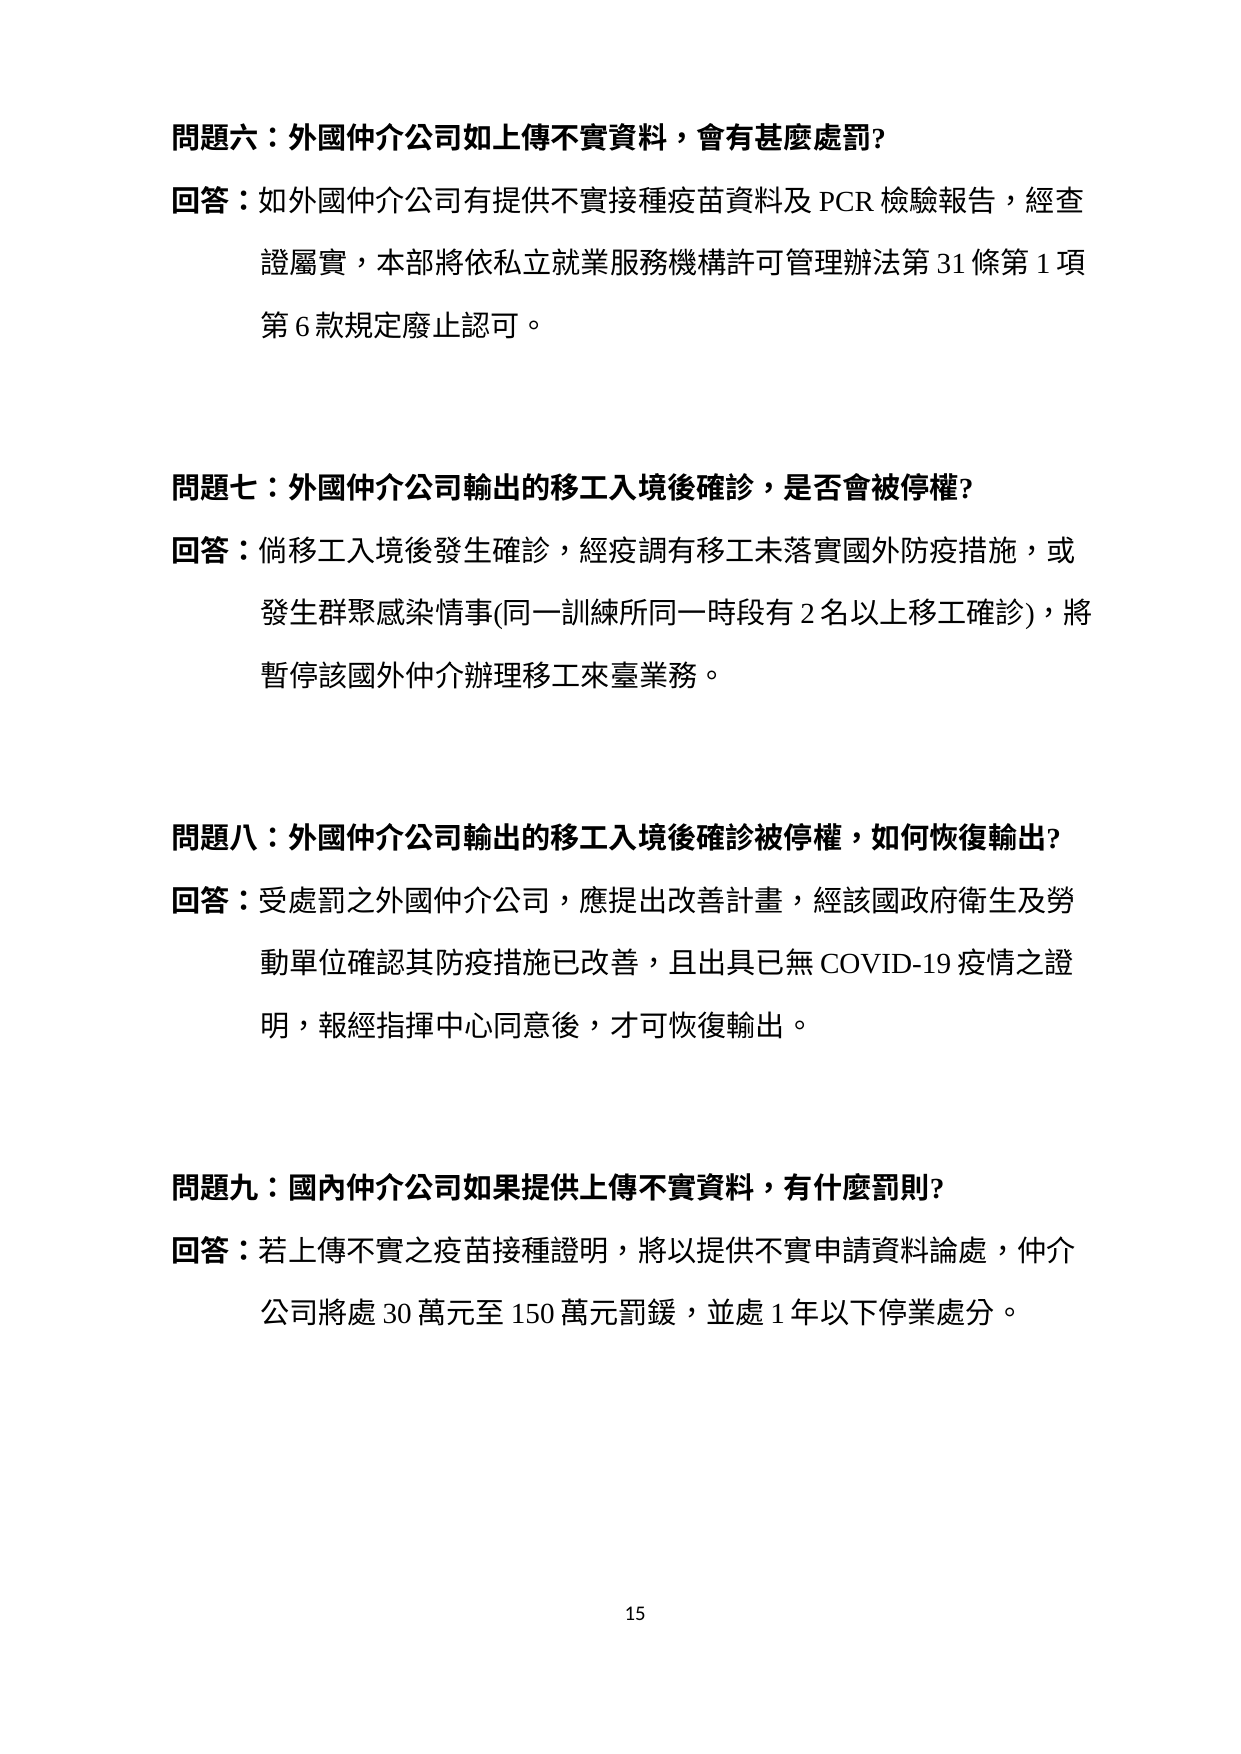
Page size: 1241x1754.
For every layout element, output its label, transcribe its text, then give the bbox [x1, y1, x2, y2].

text 回答：倘移工入境後發生確診，經疫調有移工未落實國外防疫措施，或發生群聚感染情事(同一訓練所同一時段有2名以上移工確診)，將暫停該國外仲介辦理移工來臺業務。 [171, 507, 1098, 694]
text 問題六：外國仲介公司如上傳不實資料，會有甚麼處罰? [171, 94, 1098, 157]
text 問題九：國內仲介公司如果提供上傳不實資料，有什麼罰則? [171, 1144, 1098, 1207]
text 問題七：外國仲介公司輸出的移工入境後確診，是否會被停權? [171, 444, 1098, 507]
text 回答：若上傳不實之疫苗接種證明，將以提供不實申請資料論處，仲介公司將處30萬元至150萬元罰鍰，並處1年以下停業處分。 [171, 1207, 1098, 1332]
text 問題八：外國仲介公司輸出的移工入境後確診被停權，如何恢復輸出? [171, 794, 1098, 857]
text 回答：受處罰之外國仲介公司，應提出改善計畫，經該國政府衛生及勞動單位確認其防疫措施已改善，且出具已無COVID-19疫情之證明，報經指揮中心同意後，才可恢復輸出。 [171, 857, 1098, 1044]
text 回答：如外國仲介公司有提供不實接種疫苗資料及PCR檢驗報告，經查證屬實，本部將依私立就業服務機構許可管理辦法第31條第1項第6款規定廢止認可。 [171, 157, 1098, 344]
